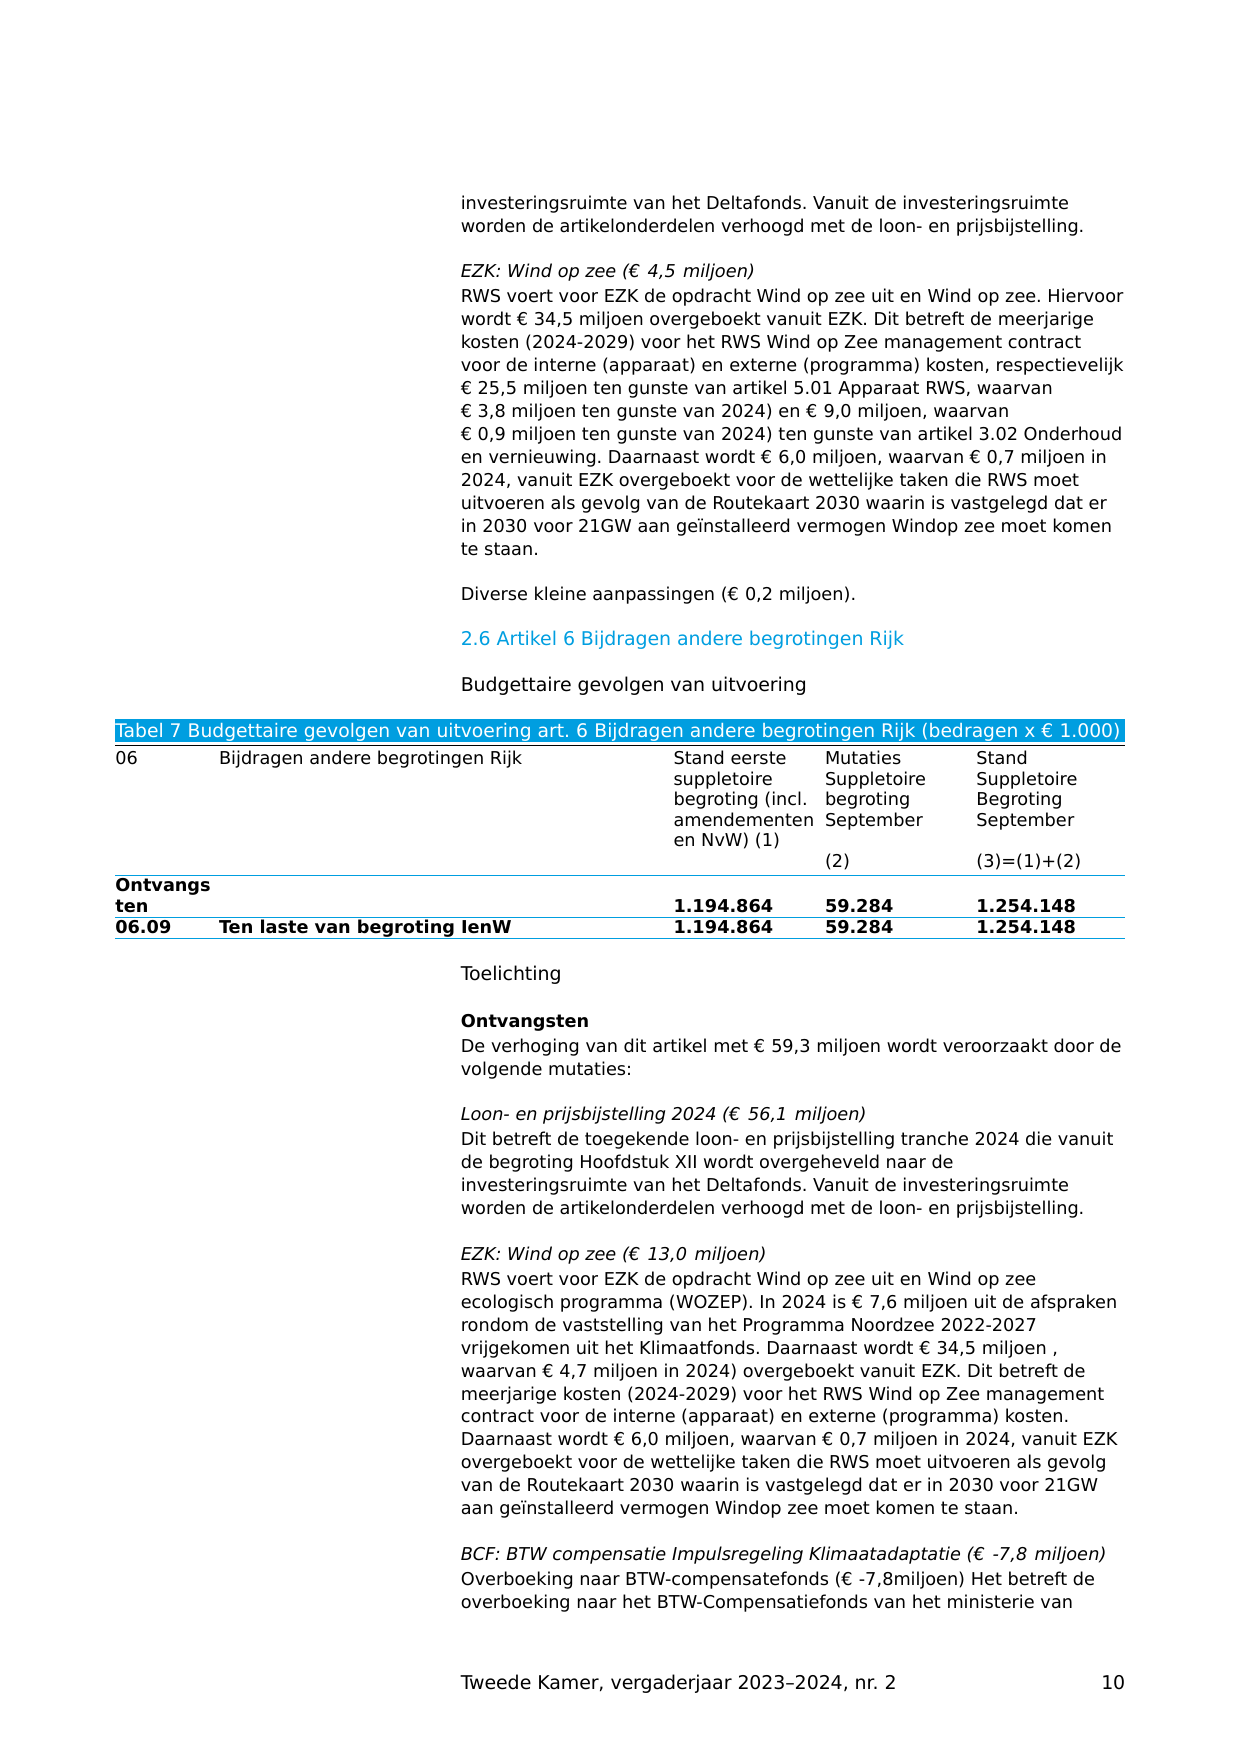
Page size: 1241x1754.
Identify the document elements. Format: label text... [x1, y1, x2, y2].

title 2.6 Artikel 6 Bijdragen andere begrotingen Rijk [461, 628, 1125, 650]
table_cell Mutaties Suppletoire begroting September (2) [822, 746, 973, 874]
table_cell Stand Suppletoire Begroting September (3)=(1)+(2) [973, 746, 1125, 874]
table_cell 59.284 [822, 918, 973, 937]
text EZK: Wind op zee (€ 13,0 miljoen) [461, 1242, 1125, 1265]
text De verhoging van dit artikel met € 59,3 miljoen wordt veroorzaakt door de volgende mutaties: [461, 1034, 1125, 1079]
text Loon- en prĳsbĳstelling 2024 (€ 56,1 miljoen) [461, 1102, 1125, 1125]
table_cell 1.194.864 [670, 918, 822, 937]
text Diverse kleine aanpassingen (€ 0,2 miljoen). [461, 582, 1125, 605]
text Dit betreft de toegekende loon- en prĳsbĳstelling tranche 2024 die vanuit de begroting Hoofdstuk XII wordt overgeheveld naar de investeringsruimte van het Deltafonds. Vanuit de investeringsruimte worden de artikelonderdelen verhoogd met de loon- en prĳsbĳstelling. [461, 1127, 1125, 1219]
table_cell Bijdragen andere begrotingen Rijk [216, 746, 670, 874]
title Toelichting [461, 963, 1125, 985]
table_cell 06.09 [115, 918, 216, 937]
text EZK: Wind op zee (€ 4,5 miljoen) [461, 259, 1125, 282]
table_cell 1.254.148 [973, 918, 1125, 937]
table_cell Stand eerste suppletoire begroting (incl. amendementen en NvW) (1) [670, 746, 822, 874]
table_cell Ontvangsten [115, 876, 216, 916]
table_cell 06 [115, 746, 216, 874]
text investeringsruimte van het Deltafonds. Vanuit de investeringsruimte worden de artikelonderdelen verhoogd met de loon- en prĳsbĳstelling. [461, 191, 1125, 237]
table_cell [216, 876, 670, 916]
text Overboeking naar BTW-compensatefonds (€ -7,8miljoen) Het betreft de overboeking naar het BTW-Compensatiefonds van het ministerie van [461, 1567, 1125, 1613]
text BCF: BTW compensatie Impulsregeling Klimaatadaptatie (€ -7,8 miljoen) [461, 1542, 1125, 1565]
title Budgettaire gevolgen van uitvoering [461, 674, 1125, 696]
table_cell 1.254.148 [973, 876, 1125, 916]
text RWS voert voor EZK de opdracht Wind op zee uit en Wind op zee. Hiervoor wordt € 34,5 miljoen overgeboekt vanuit EZK. Dit betreft de meerjarige kosten (2024-2029) voor het RWS Wind op Zee management contract voor de interne (apparaat) en externe (programma) kosten, respectievelijk € 25,5 miljoen ten gunste van artikel 5.01 Apparaat RWS, waarvan € 3,8 miljoen ten gunste van 2024) en € 9,0 miljoen, waarvan € 0,9 miljoen ten gunste van 2024) ten gunste van artikel 3.02 Onderhoud en vernieuwing. Daarnaast wordt € 6,0 miljoen, waarvan € 0,7 miljoen in 2024, vanuit EZK overgeboekt voor de wettelijke taken die RWS moet uitvoeren als gevolg van de Routekaart 2030 waarin is vastgelegd dat er in 2030 voor 21GW aan geïnstalleerd vermogen Windop zee moet komen te staan. [461, 284, 1125, 559]
text Ontvangsten [461, 1009, 1125, 1032]
table_cell 59.284 [822, 876, 973, 916]
table_cell Ten laste van begroting IenW [216, 918, 670, 937]
table_cell 1.194.864 [670, 876, 822, 916]
text RWS voert voor EZK de opdracht Wind op zee uit en Wind op zee ecologisch programma (WOZEP). In 2024 is € 7,6 miljoen uit de afspraken rondom de vaststelling van het Programma Noordzee 2022-2027 vrijgekomen uit het Klimaatfonds. Daarnaast wordt € 34,5 miljoen , waarvan € 4,7 miljoen in 2024) overgeboekt vanuit EZK. Dit betreft de meerjarige kosten (2024-2029) voor het RWS Wind op Zee management contract voor de interne (apparaat) en externe (programma) kosten. Daarnaast wordt € 6,0 miljoen, waarvan € 0,7 miljoen in 2024, vanuit EZK overgeboekt voor de wettelijke taken die RWS moet uitvoeren als gevolg van de Routekaart 2030 waarin is vastgelegd dat er in 2030 voor 21GW aan geïnstalleerd vermogen Windop zee moet komen te staan. [461, 1267, 1125, 1519]
